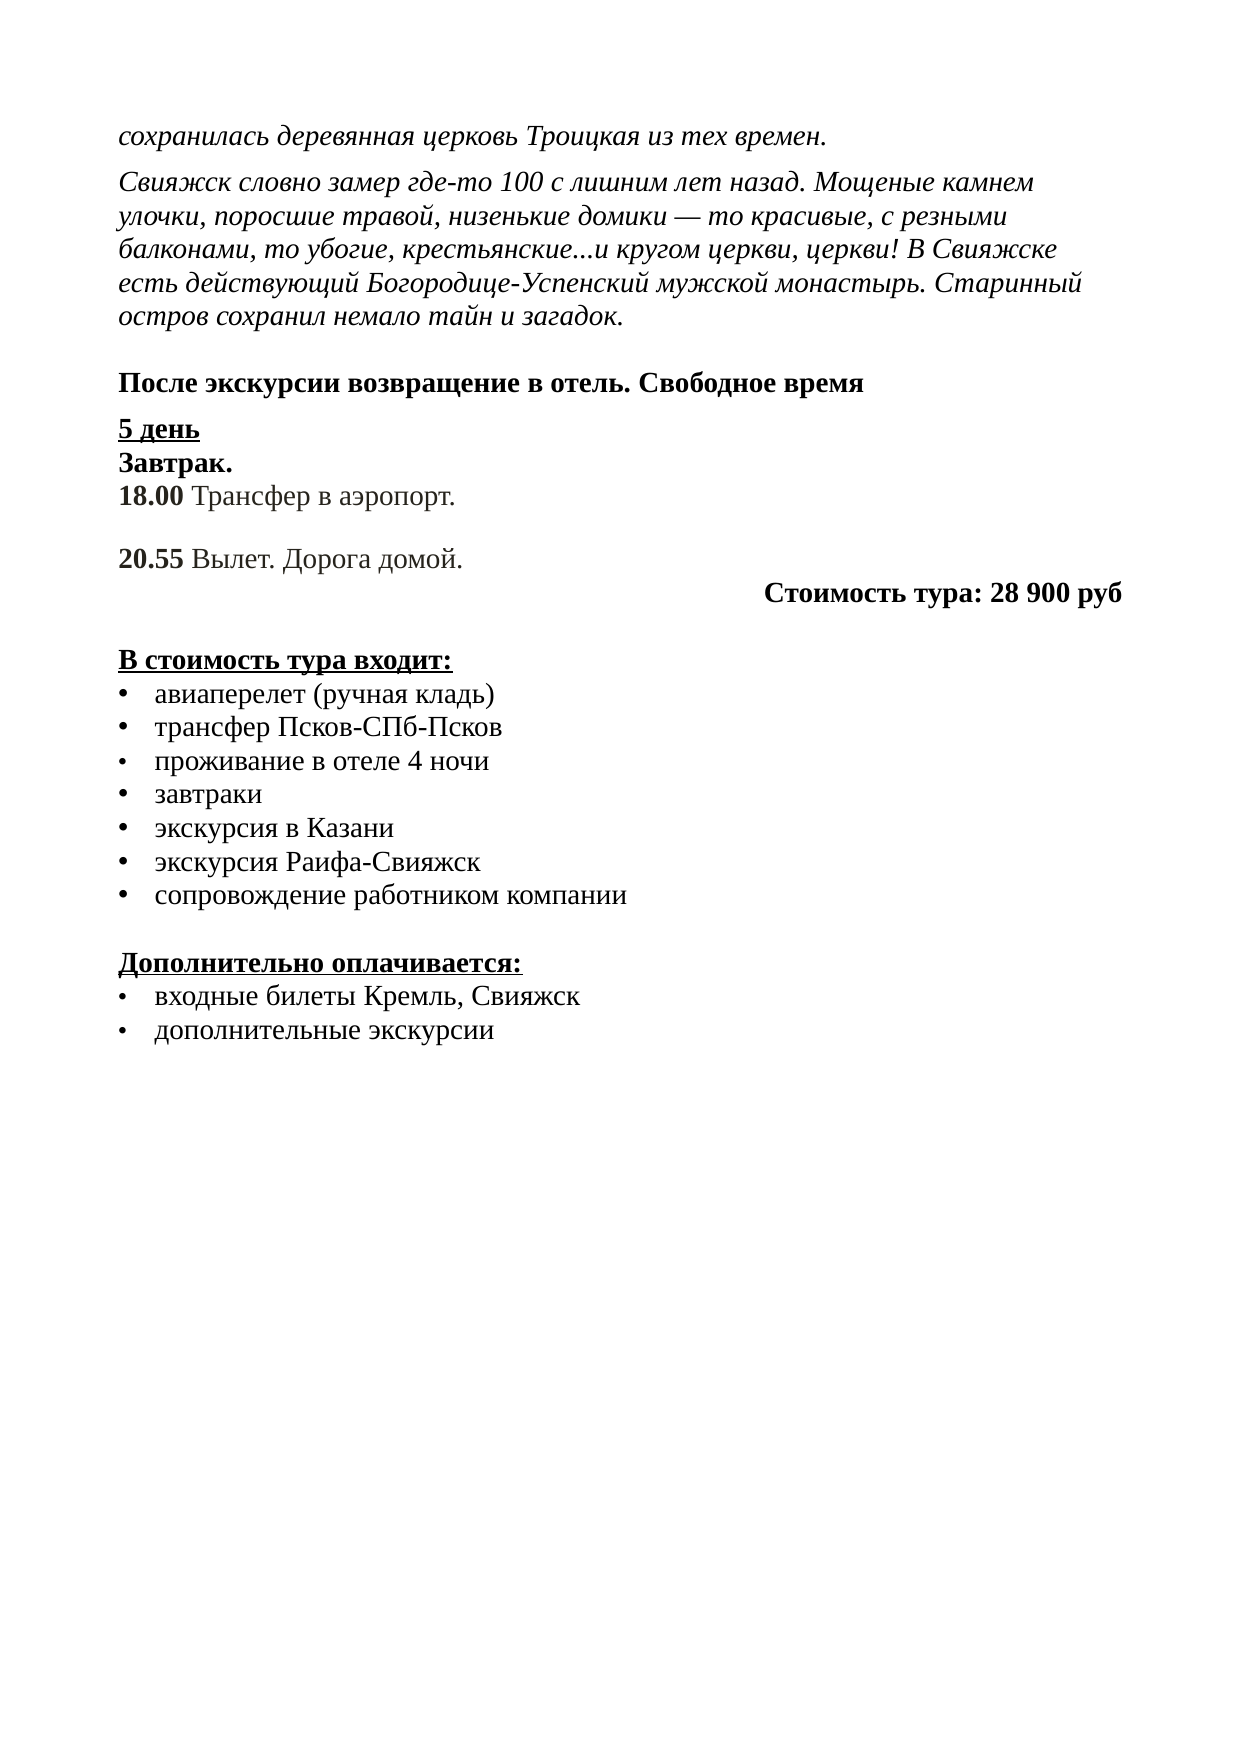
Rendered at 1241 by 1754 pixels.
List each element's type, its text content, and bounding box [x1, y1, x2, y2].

text 20.55 Вылет. Дорога домой. [118, 542, 1122, 575]
list проживание в отеле 4 ночи [81, 743, 1122, 777]
list экскурсия Раифа-Свияжск [81, 844, 1122, 877]
text 18.00 Трансфер в аэропорт. [118, 478, 1122, 512]
text сохранилась деревянная церковь Троицкая из тех времен. [118, 118, 1122, 152]
list сопровождение работником компании [81, 877, 1122, 911]
list авиаперелет (ручная кладь) [81, 676, 1122, 709]
list экскурсия в Казани [81, 810, 1122, 844]
list входные билеты Кремль, Свияжск [81, 978, 1122, 1012]
list завтраки [81, 777, 1122, 810]
list трансфер Псков-СПб-Псков [81, 709, 1122, 743]
text Свияжск словно замер где-то 100 с лишним лет назад. Мощеные камнем улочки, поросшие травой, низенькие домики — то красивые, с резными балконами, то убогие, крестьянские...и кругом церкви, церкви! В Свияжске есть действующий Богородице-Успенский мужской монастырь. Старинный остров сохранил немало тайн и загадок. После экскурсии возвращение в отель. Свободное время [118, 164, 1122, 399]
text 5 день [118, 411, 1122, 445]
list дополнительные экскурсии [81, 1012, 1122, 1045]
text Дополнительно оплачивается: [118, 945, 1122, 978]
text Завтрак. [118, 445, 1122, 478]
text В стоимость тура входит: [118, 642, 1122, 676]
text Стоимость тура: 28 900 руб [118, 575, 1122, 609]
